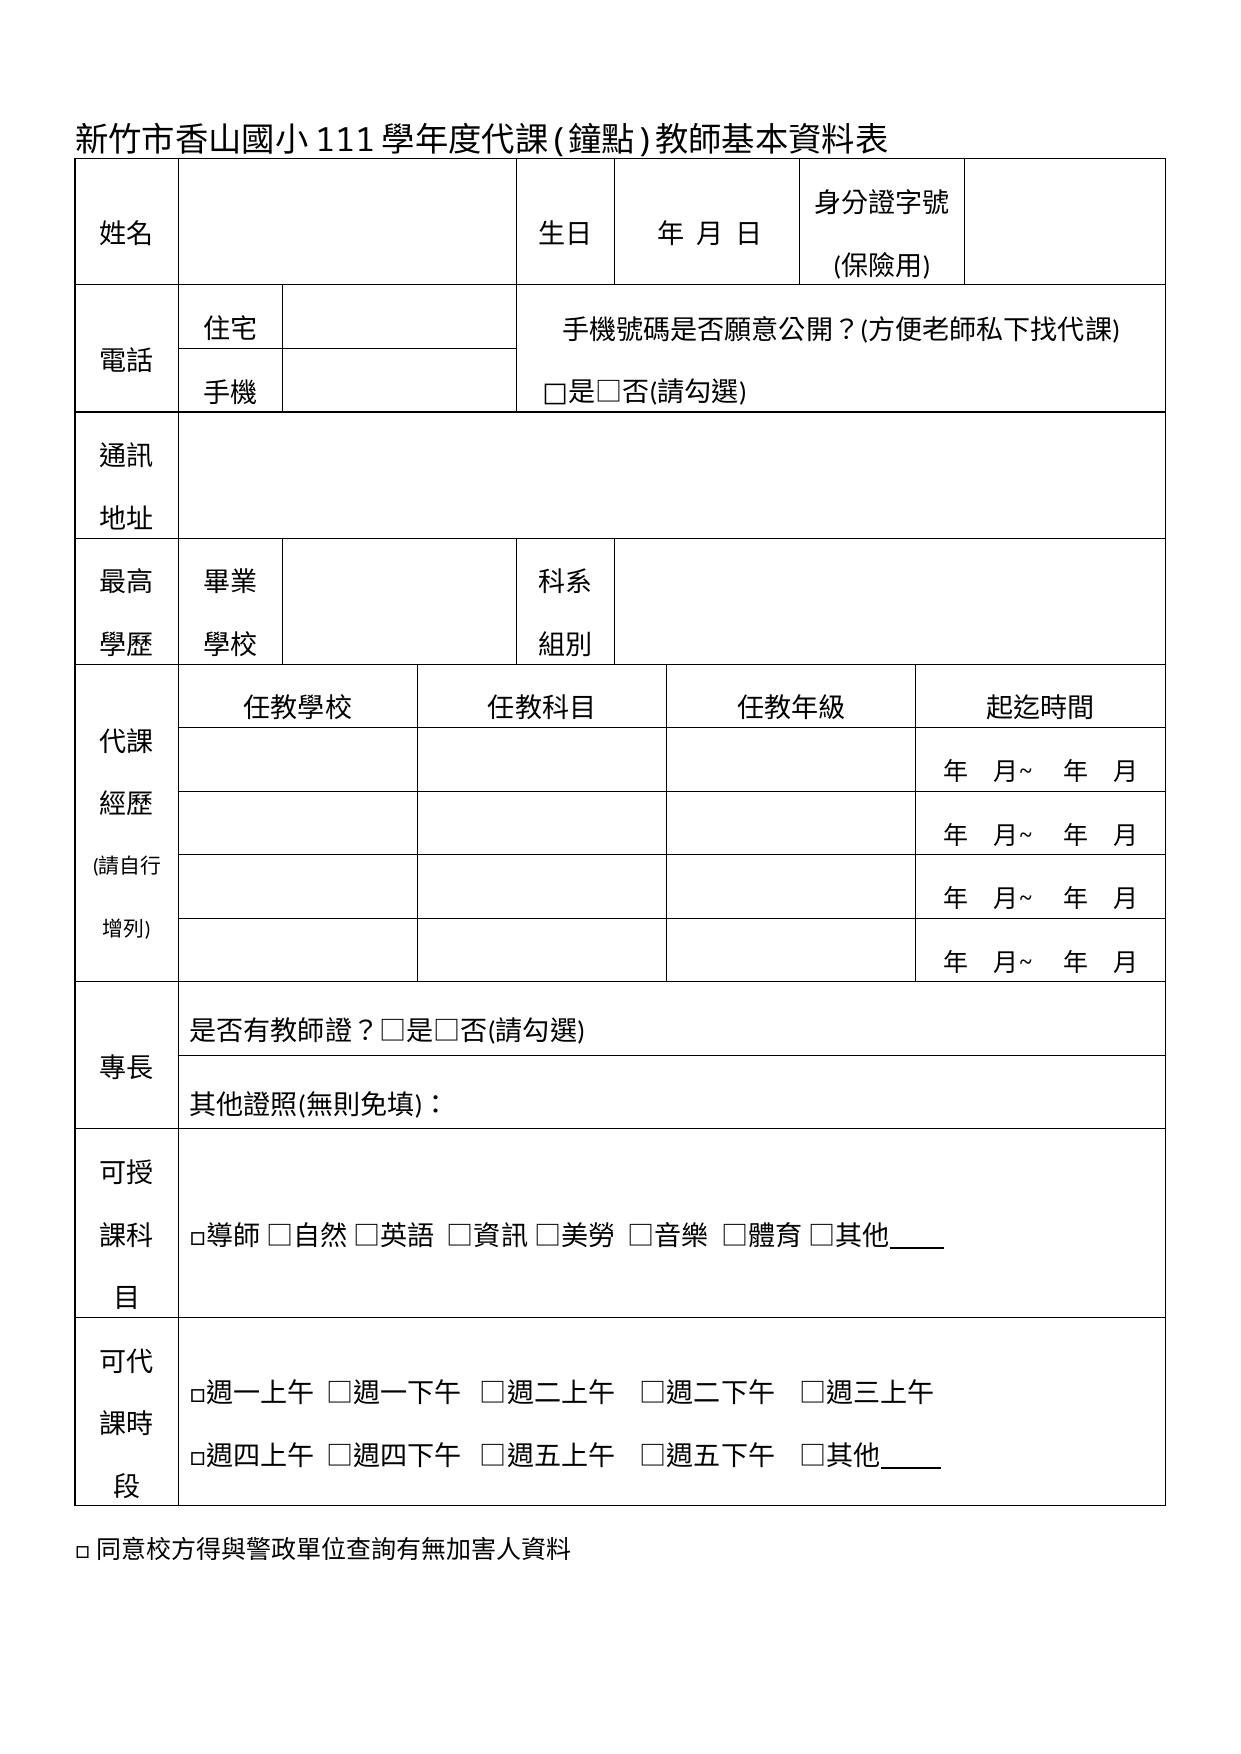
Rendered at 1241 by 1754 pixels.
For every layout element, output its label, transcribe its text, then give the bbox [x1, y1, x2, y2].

table_cell 最高 學歷 [76, 539, 178, 663]
table_header 年 月 日 [615, 159, 799, 284]
table_cell 其他證照(無則免填)： [179, 1056, 1165, 1128]
table_cell 住宅 [179, 285, 282, 348]
table_cell 是否有教師證？□是□否(請勾選) [179, 982, 1165, 1055]
table_cell 任教科目 [418, 665, 666, 727]
table_cell 年 月~ 年 月 [916, 855, 1165, 918]
table_cell 手機 [179, 349, 282, 411]
table_cell [283, 285, 516, 348]
table_cell [418, 792, 666, 854]
table_header 姓名 [76, 159, 178, 284]
table_cell [418, 855, 666, 918]
table_cell 年 月~ 年 月 [916, 792, 1165, 854]
table_cell [179, 855, 417, 918]
table_cell □導師 □自然 □英語 □資訊 □美勞 □音樂 □體育 □其他 [179, 1129, 1165, 1317]
table_cell [418, 728, 666, 791]
table_cell [179, 792, 417, 854]
table_cell 通訊 地址 [76, 413, 178, 537]
table_cell [179, 919, 417, 981]
table_cell [615, 539, 1165, 663]
table_cell [667, 728, 915, 791]
table_header 身分證字號 (保險用) [800, 159, 964, 284]
table_cell 任教年級 [667, 665, 915, 727]
table_cell 專長 [76, 982, 178, 1128]
table_header 生日 [517, 159, 614, 284]
table_cell [667, 855, 915, 918]
table_cell 可代課時段 [76, 1318, 178, 1505]
text 新竹市香山國小111學年度代課(鐘點)教師基本資料表 [75, 96, 1165, 158]
table_cell [179, 413, 1165, 537]
table_cell [418, 919, 666, 981]
table_cell [283, 539, 516, 663]
table_cell [179, 728, 417, 791]
table_header [965, 159, 1165, 284]
table_cell 起迄時間 [916, 665, 1165, 727]
table_cell 可授課科目 [76, 1129, 178, 1317]
table_cell 任教學校 [179, 665, 417, 727]
text □ 同意校方得與警政單位查詢有無加害人資料 [75, 1506, 1165, 1569]
table_cell 年 月~ 年 月 [916, 728, 1165, 791]
table_cell 手機號碼是否願意公開？(方便老師私下找代課) □是□否(請勾選) [517, 285, 1165, 411]
table_cell 科系組別 [517, 539, 614, 663]
table_cell [283, 349, 516, 411]
table_cell [667, 792, 915, 854]
table_header [179, 159, 516, 284]
table_cell 畢業 學校 [179, 539, 282, 663]
table_cell 電話 [76, 285, 178, 411]
table_cell 年 月~ 年 月 [916, 919, 1165, 981]
table_cell □週一上午 □週一下午 □週二上午 □週二下午 □週三上午 □週四上午 □週四下午 □週五上午 □週五下午 □其他 [179, 1318, 1165, 1505]
table_cell [667, 919, 915, 981]
table_cell 代課經歷(請自行增列) [76, 665, 178, 981]
